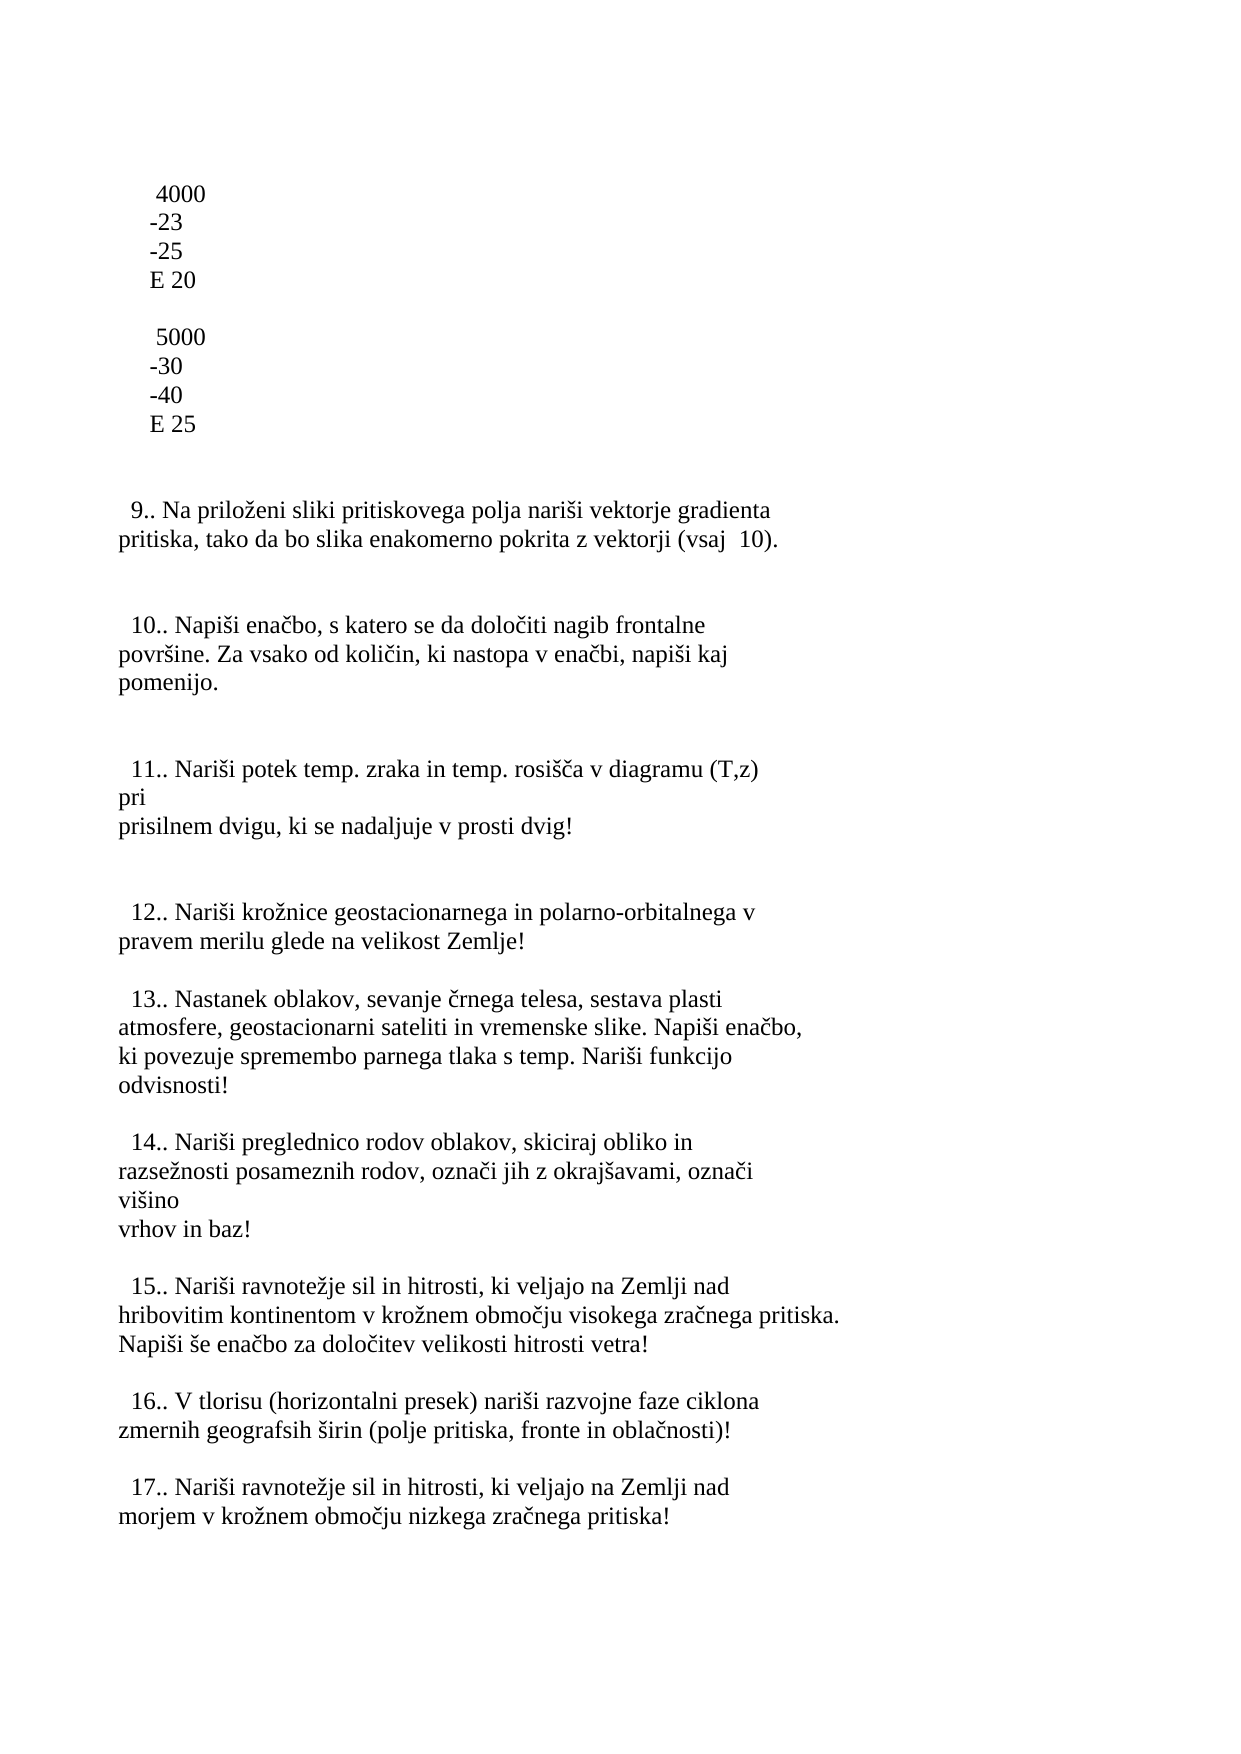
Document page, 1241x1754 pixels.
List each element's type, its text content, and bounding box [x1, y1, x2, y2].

text 4000 -23 -25 E 20 5000 -30 -40 E 25 9.. Na priloženi sliki pritiskovega polja nariši vektorje gradienta pritiska, tako da bo slika enakomerno pokrita z vektorji (vsaj 10). 10.. Napiši enačbo, s katero se da določiti nagib frontalne površine. Za vsako od količin, ki nastopa v enačbi, napiši kaj pomenijo. 11.. Nariši potek temp. zraka in temp. rosišča v diagramu (T,z) pri prisilnem dvigu, ki se nadaljuje v prosti dvig! 12.. Nariši krožnice geostacionarnega in polarno-orbitalnega v pravem merilu glede na velikost Zemlje! 13.. Nastanek oblakov, sevanje črnega telesa, sestava plasti atmosfere, geostacionarni sateliti in vremenske slike. Napiši enačbo, ki povezuje spremembo parnega tlaka s temp. Nariši funkcijo odvisnosti! 14.. Nariši preglednico rodov oblakov, skiciraj obliko in razsežnosti posameznih rodov, označi jih z okrajšavami, označi višino vrhov in baz! 15.. Nariši ravnotežje sil in hitrosti, ki veljajo na Zemlji nad hribovitim kontinentom v krožnem območju visokega zračnega pritiska. Napiši še enačbo za določitev velikosti hitrosti vetra! 16.. V tlorisu (horizontalni presek) nariši razvojne faze ciklona zmernih geografsih širin (polje pritiska, fronte in oblačnosti)! 17.. Nariši ravnotežje sil in hitrosti, ki veljajo na Zemlji nad morjem v krožnem območju nizkega zračnega pritiska! [118, 150, 1122, 1587]
